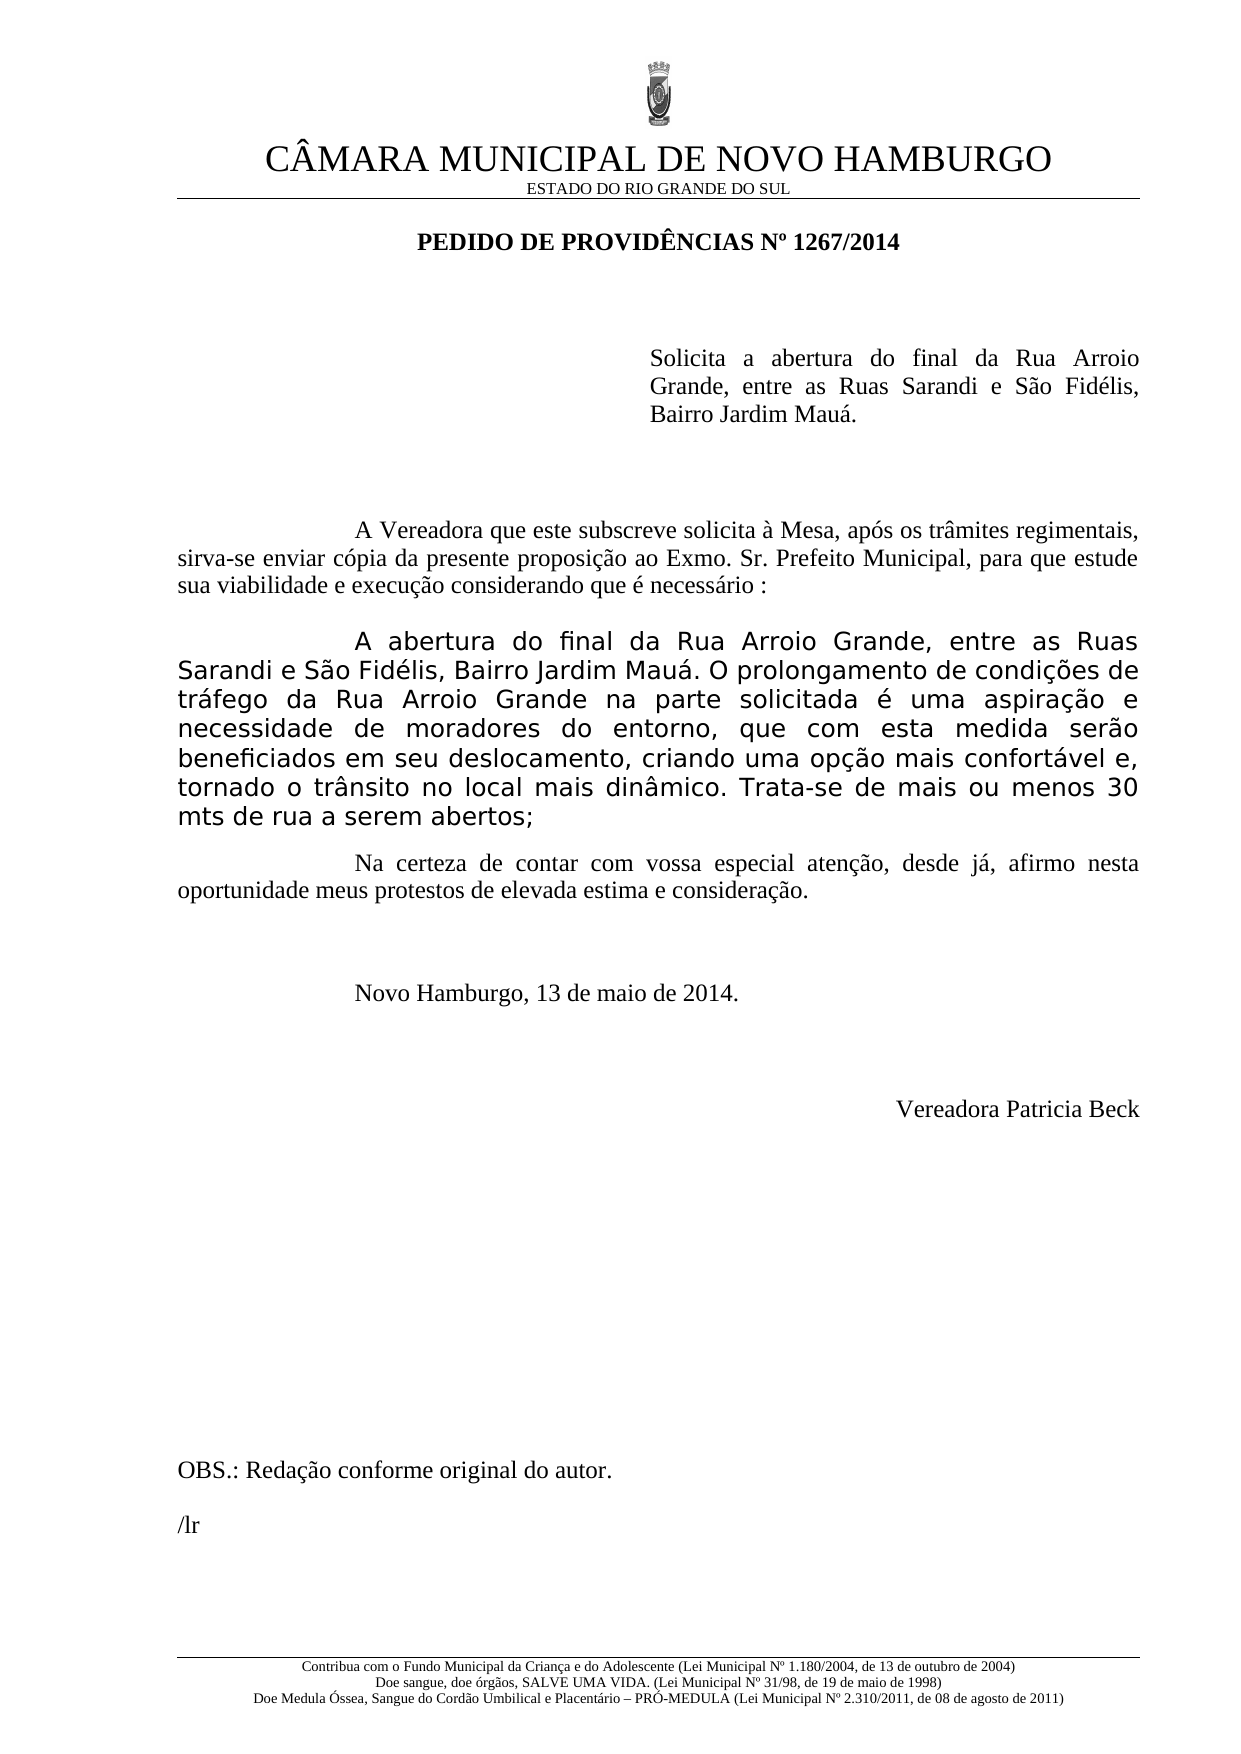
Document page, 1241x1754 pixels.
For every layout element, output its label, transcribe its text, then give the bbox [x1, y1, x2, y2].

text Vereadora Patricia Beck [649, 1096, 1140, 1123]
text Novo Hamburgo, 13 de maio de 2014. [177, 979, 1140, 1007]
text Na certeza de contar com vossa especial atenção, desde já, afirmo nesta oportunidade meus protestos de elevada estima e consideração. [177, 849, 1140, 904]
text Solicita a abertura do final da Rua Arroio Grande, entre as Ruas Sarandi e São Fidélis, Bairro Jardim Mauá. [649, 344, 1140, 428]
text PEDIDO DE PROVIDÊNCIAS Nº 1267/2014 [177, 228, 1140, 256]
text A Vereadora que este subscreve solicita à Mesa, após os trâmites regimentais, sirva-se enviar cópia da presente proposição ao Exmo. Sr. Prefeito Municipal, para que estude sua viabilidade e execução considerando que é necessário : [177, 516, 1140, 599]
text A abertura do final da Rua Arroio Grande, entre as Ruas Sarandi e São Fidélis, Bairro Jardim Mauá. O prolongamento de condições de tráfego da Rua Arroio Grande na parte solicitada é uma aspiração e necessidade de moradores do entorno, que com esta medida serão beneficiados em seu deslocamento, criando uma opção mais confortável e, tornado o trânsito no local mais dinâmico. Trata-se de mais ou menos 30 mts de rua a serem abertos; [177, 627, 1140, 831]
text /lr [177, 1511, 1140, 1539]
text OBS.: Redação conforme original do autor. [177, 1456, 1140, 1483]
